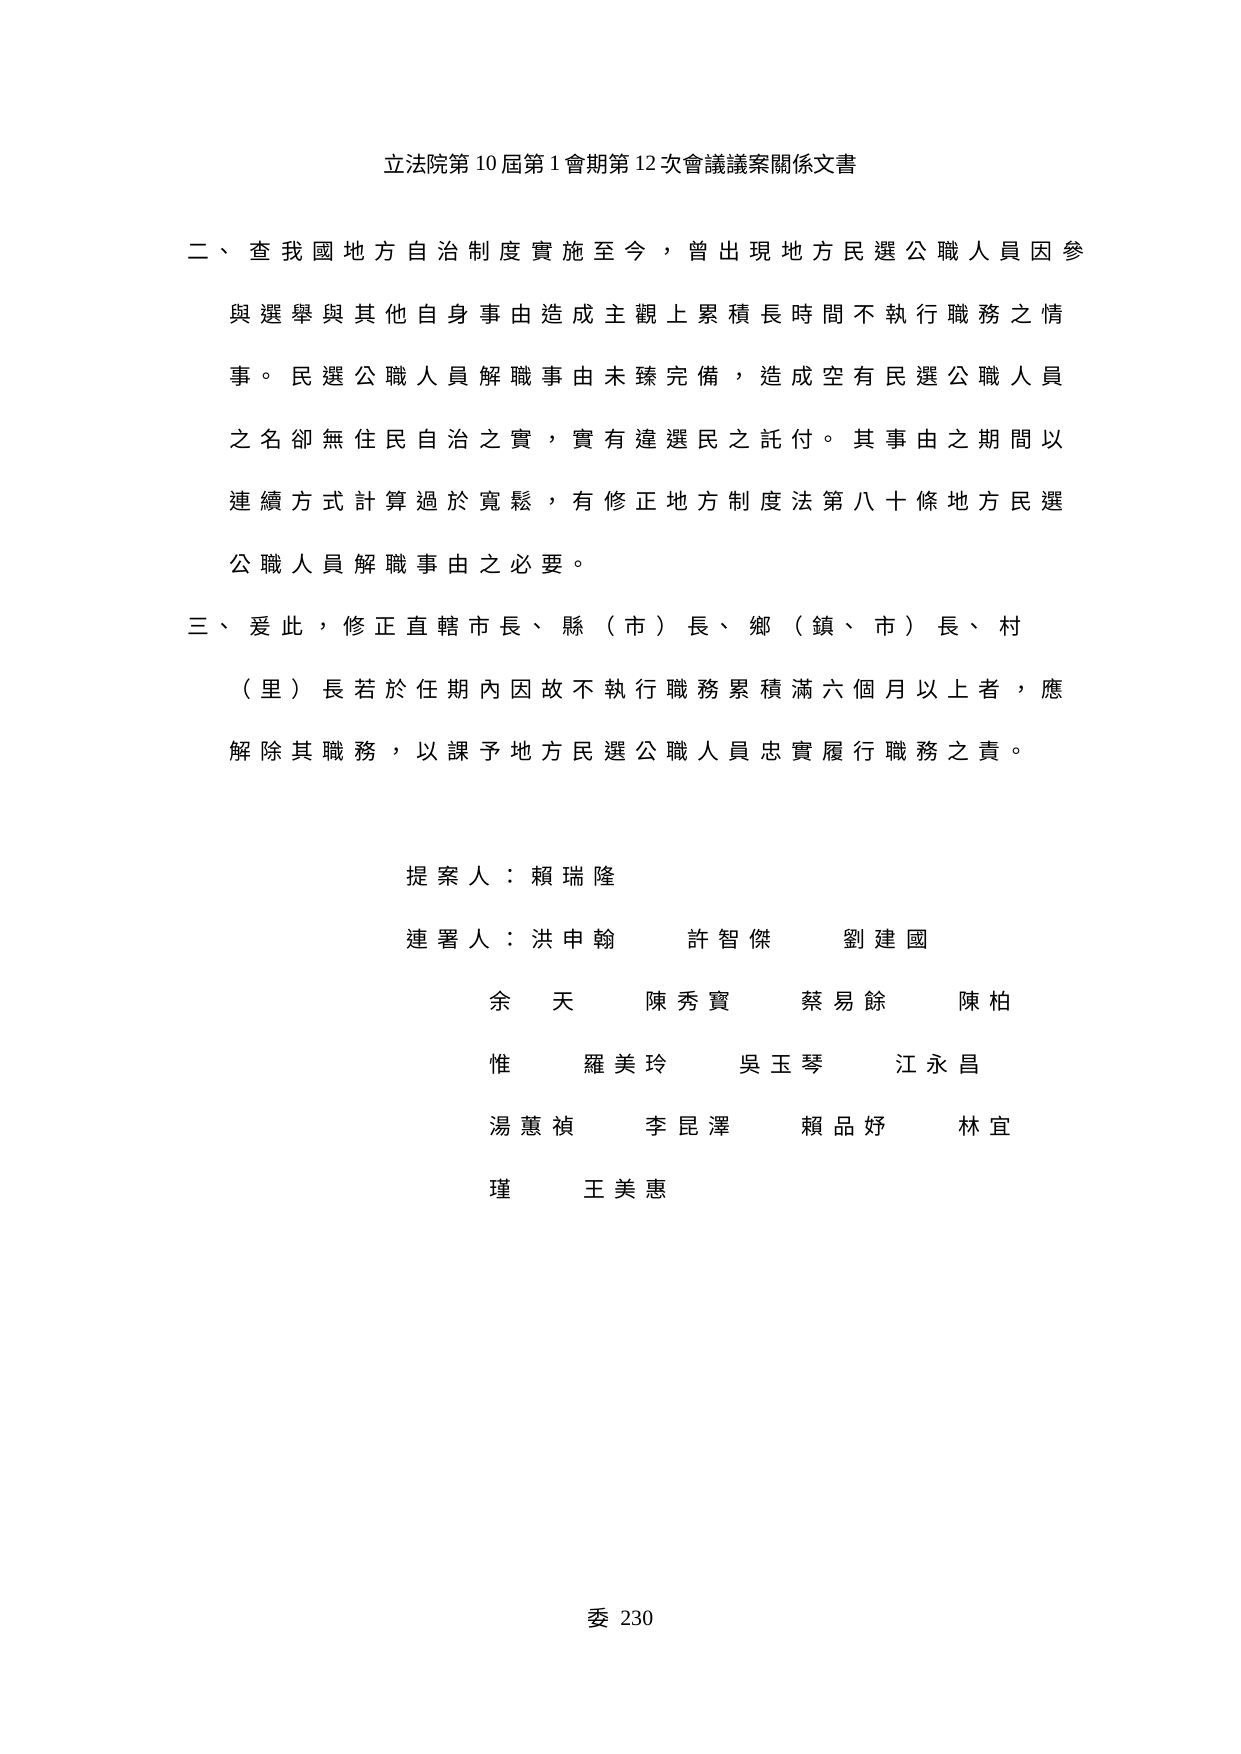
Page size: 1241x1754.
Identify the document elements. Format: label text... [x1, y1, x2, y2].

text 連署人：洪申翰 許智傑 劉建國 余 天 陳秀寳 蔡易餘 陳柏惟 羅美玲 吳玉琴 江永昌 湯蕙禎 李昆澤 賴品妤 林宜瑾 王美惠 [393, 906, 1023, 1219]
text 提案人：賴瑞隆 [393, 844, 1023, 906]
text 三、爰此，修正直轄市長、縣（市）長、鄉（鎮、市）長、村（里）長若於任期內因故不執行職務累積滿六個月以上者，應解除其職務，以課予地方民選公職人員忠實履行職務之責。 [173, 594, 1089, 781]
text 二、查我國地方自治制度實施至今，曾出現地方民選公職人員因參與選舉與其他自身事由造成主觀上累積長時間不執行職務之情事。民選公職人員解職事由未臻完備，造成空有民選公職人員之名卻無住民自治之實，實有違選民之託付。其事由之期間以連續方式計算過於寬鬆，有修正地方制度法第八十條地方民選公職人員解職事由之必要。 [173, 219, 1089, 594]
